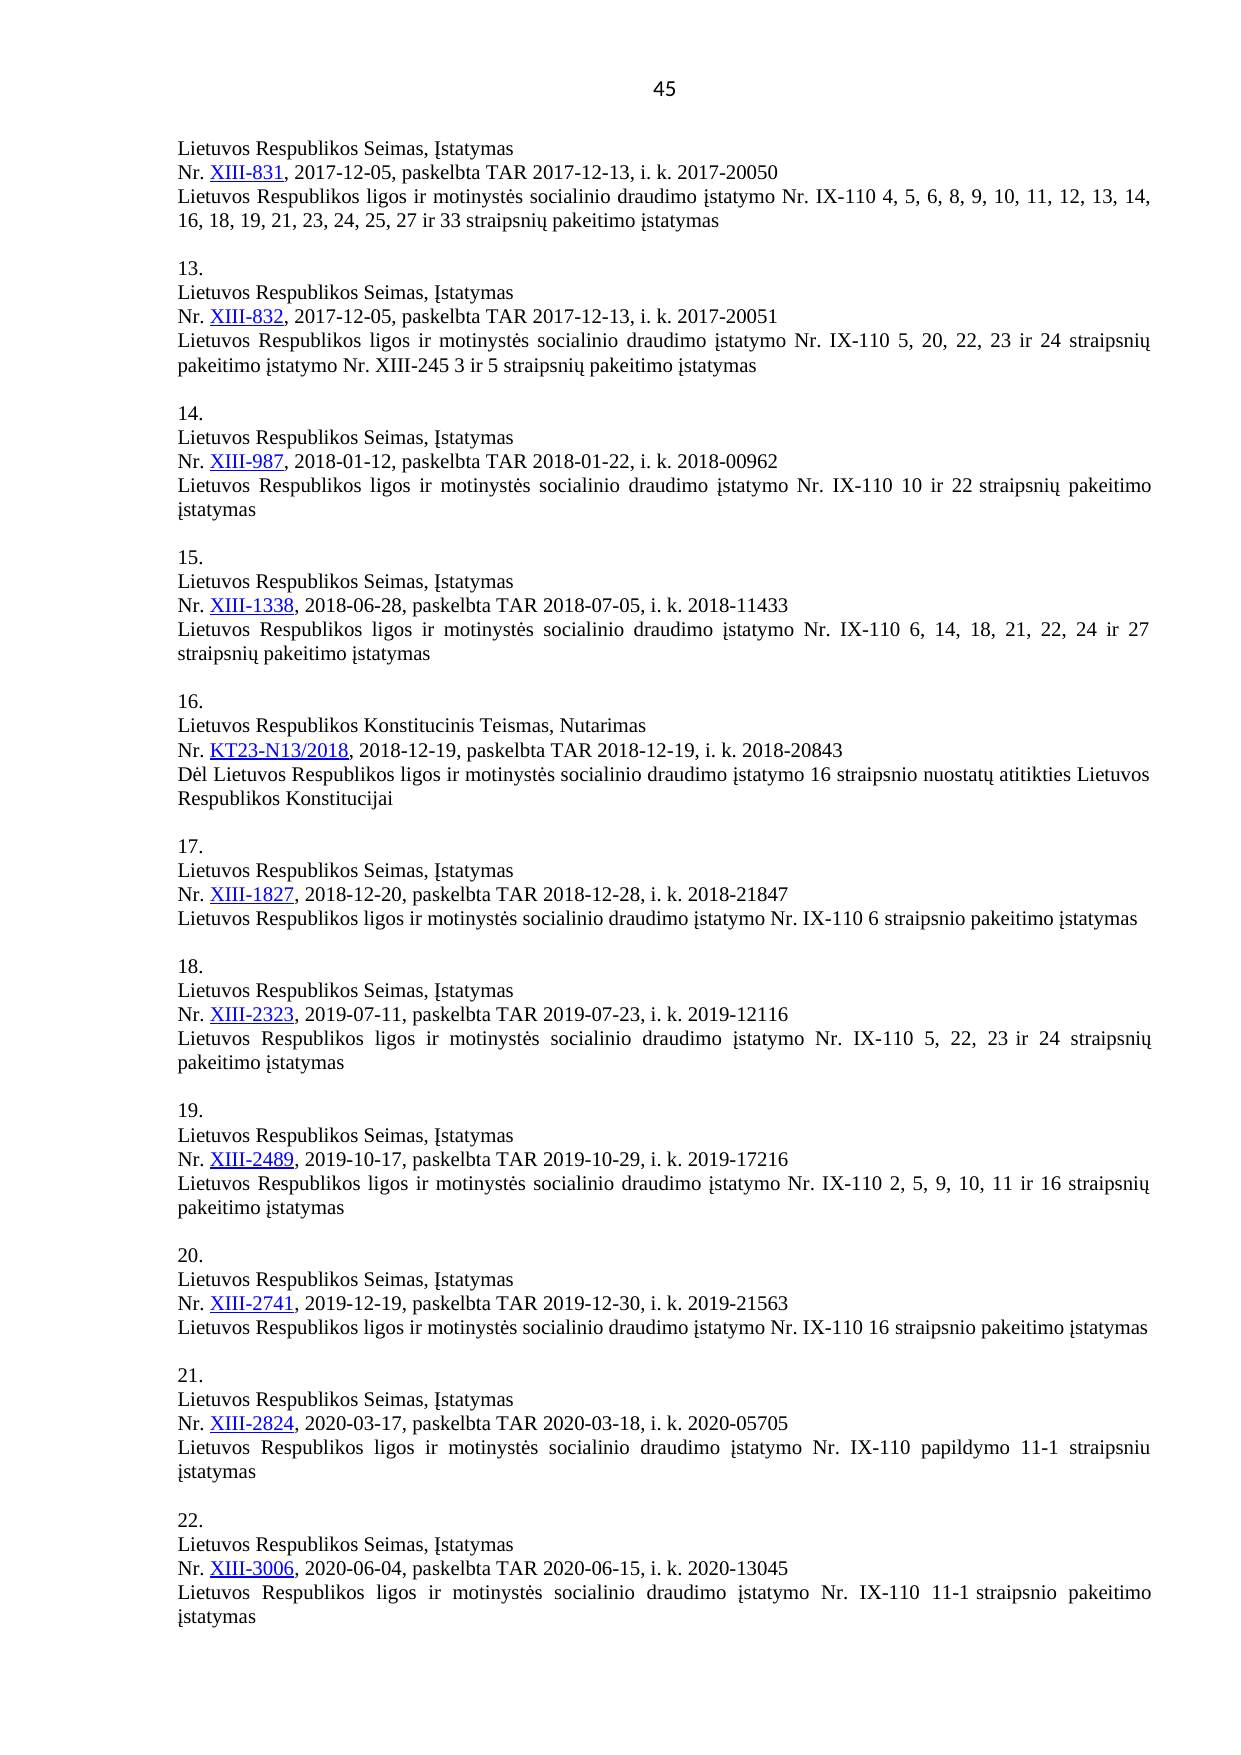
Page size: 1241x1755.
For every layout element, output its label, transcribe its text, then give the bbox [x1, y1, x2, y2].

text 13. [177, 256, 1152, 280]
text Lietuvos Respublikos Seimas, Įstatymas [177, 425, 1152, 449]
text Lietuvos Respublikos Seimas, Įstatymas [177, 1267, 1152, 1291]
text Nr. KT23-N13/2018, 2018-12-19, paskelbta TAR 2018-12-19, i. k. 2018-20843 [177, 737, 1152, 762]
text Lietuvos Respublikos ligos ir motinystės socialinio draudimo įstatymo Nr. IX-110 6, 14, 18, 21, 22, 24 ir 27 straipsnių pakeitimo įstatymas [177, 617, 1152, 665]
text 15. [177, 545, 1152, 569]
text Nr. XIII-831, 2017-12-05, paskelbta TAR 2017-12-13, i. k. 2017-20050 [177, 160, 1152, 184]
text Nr. XIII-2824, 2020-03-17, paskelbta TAR 2020-03-18, i. k. 2020-05705 [177, 1411, 1152, 1435]
text Lietuvos Respublikos Konstitucinis Teismas, Nutarimas [177, 713, 1152, 737]
text Lietuvos Respublikos Seimas, Įstatymas [177, 1387, 1152, 1411]
text Lietuvos Respublikos ligos ir motinystės socialinio draudimo įstatymo Nr. IX-110 5, 22, 23 ir 24 straipsnių pakeitimo įstatymas [177, 1026, 1152, 1074]
text Lietuvos Respublikos Seimas, Įstatymas [177, 858, 1152, 882]
text Nr. XIII-1827, 2018-12-20, paskelbta TAR 2018-12-28, i. k. 2018-21847 [177, 882, 1152, 906]
text Lietuvos Respublikos ligos ir motinystės socialinio draudimo įstatymo Nr. IX-110 2, 5, 9, 10, 11 ir 16 straipsnių pakeitimo įstatymas [177, 1171, 1152, 1219]
text Lietuvos Respublikos ligos ir motinystės socialinio draudimo įstatymo Nr. IX-110 5, 20, 22, 23 ir 24 straipsnių pakeitimo įstatymo Nr. XIII-245 3 ir 5 straipsnių pakeitimo įstatymas [177, 328, 1152, 377]
text Lietuvos Respublikos ligos ir motinystės socialinio draudimo įstatymo Nr. IX-110 10 ir 22 straipsnių pakeitimo įstatymas [177, 473, 1152, 521]
text Lietuvos Respublikos ligos ir motinystės socialinio draudimo įstatymo Nr. IX-110 16 straipsnio pakeitimo įstatymas [177, 1315, 1152, 1339]
text Nr. XIII-987, 2018-01-12, paskelbta TAR 2018-01-22, i. k. 2018-00962 [177, 449, 1152, 473]
text 16. [177, 689, 1152, 713]
text 20. [177, 1243, 1152, 1267]
text 22. [177, 1507, 1152, 1532]
text Lietuvos Respublikos ligos ir motinystės socialinio draudimo įstatymo Nr. IX-110 papildymo 11-1 straipsniu įstatymas [177, 1435, 1152, 1483]
text Lietuvos Respublikos Seimas, Įstatymas [177, 280, 1152, 304]
text Lietuvos Respublikos Seimas, Įstatymas [177, 136, 1152, 160]
text 14. [177, 401, 1152, 425]
text Lietuvos Respublikos ligos ir motinystės socialinio draudimo įstatymo Nr. IX-110 6 straipsnio pakeitimo įstatymas [177, 906, 1152, 930]
text Nr. XIII-2323, 2019-07-11, paskelbta TAR 2019-07-23, i. k. 2019-12116 [177, 1002, 1152, 1026]
text Nr. XIII-3006, 2020-06-04, paskelbta TAR 2020-06-15, i. k. 2020-13045 [177, 1556, 1152, 1580]
text 17. [177, 834, 1152, 858]
text Lietuvos Respublikos ligos ir motinystės socialinio draudimo įstatymo Nr. IX-110 4, 5, 6, 8, 9, 10, 11, 12, 13, 14, 16, 18, 19, 21, 23, 24, 25, 27 ir 33 straipsnių pakeitimo įstatymas [177, 184, 1152, 232]
text Dėl Lietuvos Respublikos ligos ir motinystės socialinio draudimo įstatymo 16 straipsnio nuostatų atitikties Lietuvos Respublikos Konstitucijai [177, 762, 1152, 810]
text Nr. XIII-2489, 2019-10-17, paskelbta TAR 2019-10-29, i. k. 2019-17216 [177, 1147, 1152, 1171]
text Lietuvos Respublikos Seimas, Įstatymas [177, 978, 1152, 1002]
text Nr. XIII-1338, 2018-06-28, paskelbta TAR 2018-07-05, i. k. 2018-11433 [177, 593, 1152, 617]
text 19. [177, 1098, 1152, 1122]
text Lietuvos Respublikos ligos ir motinystės socialinio draudimo įstatymo Nr. IX-110 11-1 straipsnio pakeitimo įstatymas [177, 1580, 1152, 1628]
text Lietuvos Respublikos Seimas, Įstatymas [177, 1122, 1152, 1147]
text Nr. XIII-832, 2017-12-05, paskelbta TAR 2017-12-13, i. k. 2017-20051 [177, 304, 1152, 328]
text 21. [177, 1363, 1152, 1387]
text Nr. XIII-2741, 2019-12-19, paskelbta TAR 2019-12-30, i. k. 2019-21563 [177, 1291, 1152, 1315]
text 18. [177, 954, 1152, 978]
text Lietuvos Respublikos Seimas, Įstatymas [177, 1532, 1152, 1556]
text Lietuvos Respublikos Seimas, Įstatymas [177, 569, 1152, 593]
